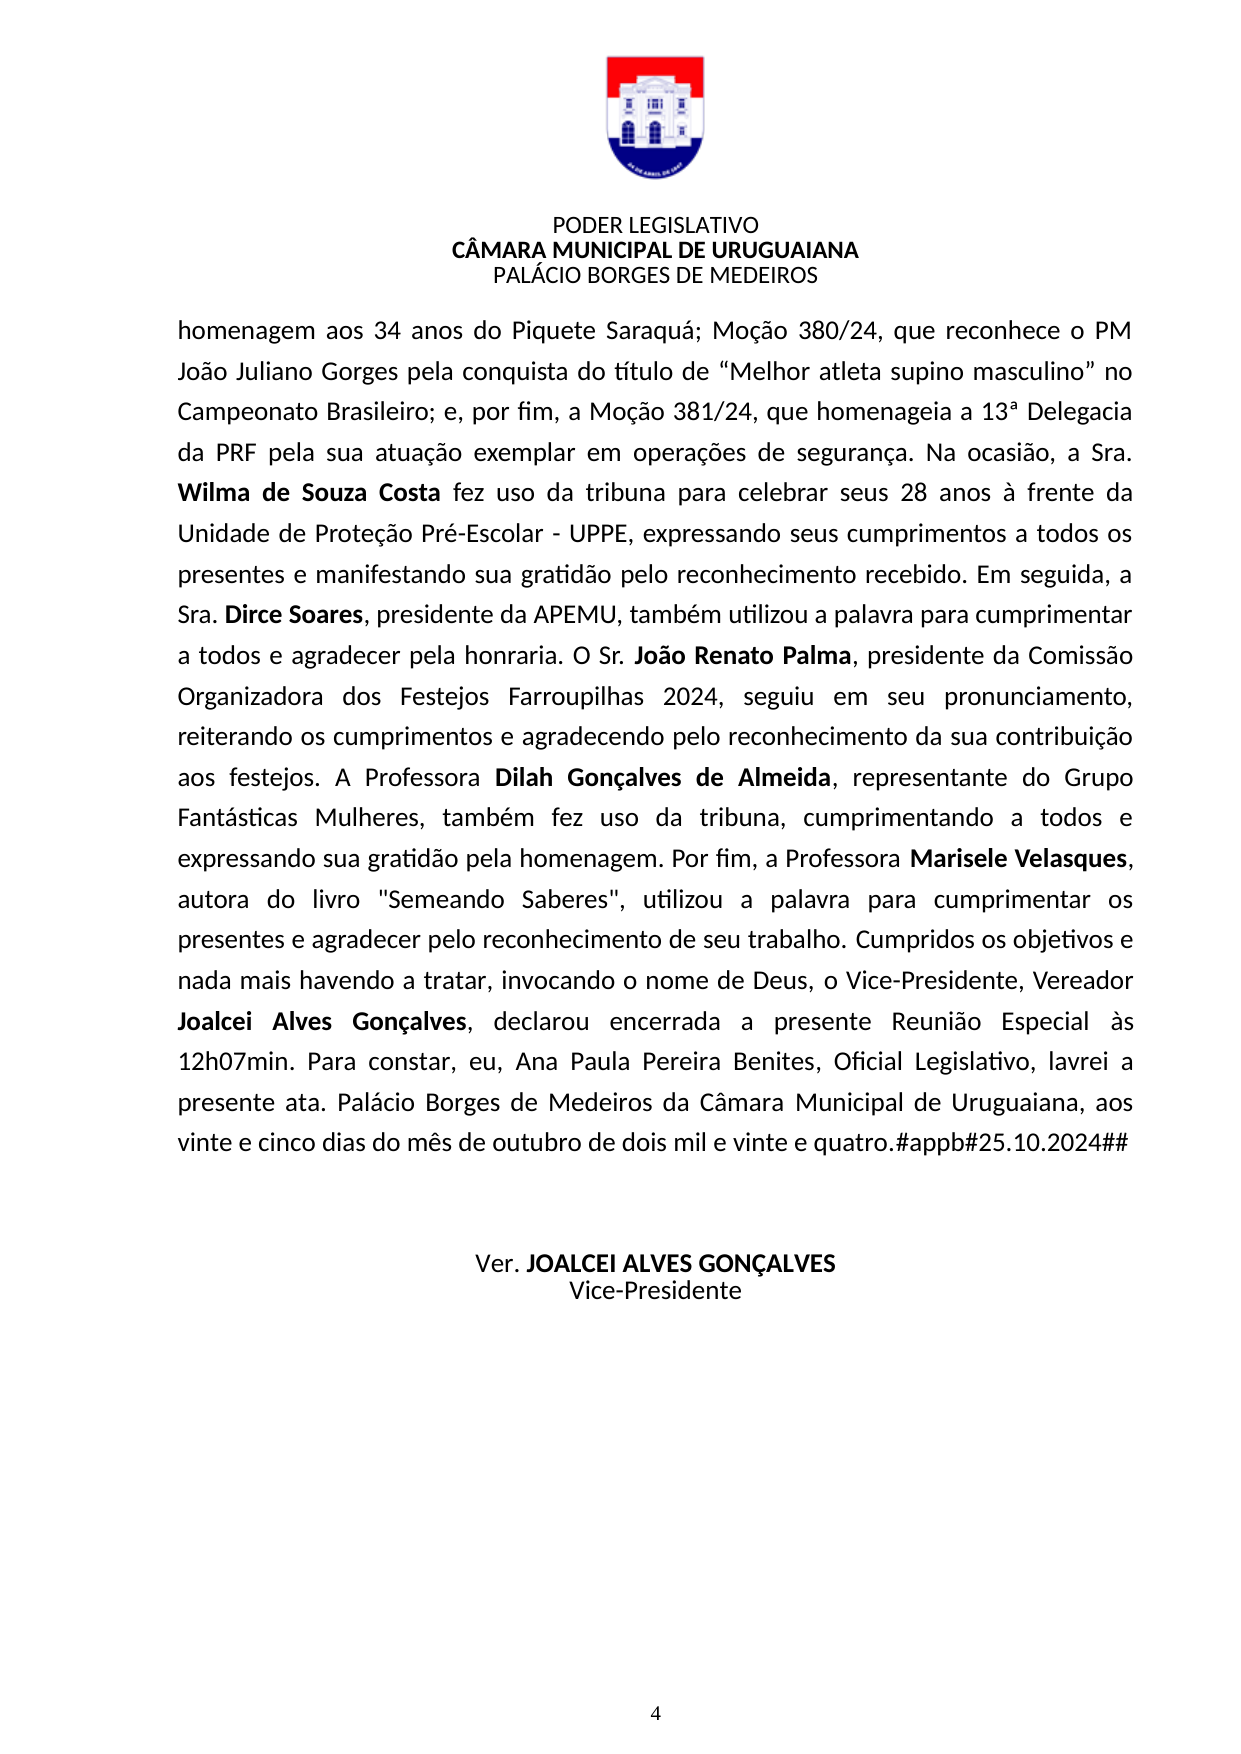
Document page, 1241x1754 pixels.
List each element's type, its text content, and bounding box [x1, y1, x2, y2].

text Vice-Presidente [177, 1279, 1134, 1306]
text Ver. JOALCEI ALVES GONÇALVES [177, 1252, 1134, 1279]
picture [583, 46, 728, 190]
text homenagem aos 34 anos do Piquete Saraquá; Moção 380/24, que reconhece o PM João Juliano Gorges pela conquista do título de “Melhor atleta supino masculino” no Campeonato Brasileiro; e, por fim, a Moção 381/24, que homenageia a 13ª Delegacia da PRF pela sua atuação exemplar em operações de segurança. Na ocasião, a Sra. Wilma de Souza Costa fez uso da tribuna para celebrar seus 28 anos à frente da Unidade de Proteção Pré-Escolar - UPPE, expressando seus cumprimentos a todos os presentes e manifestando sua gratidão pelo reconhecimento recebido. Em seguida, a Sra. Dirce Soares, presidente da APEMU, também utilizou a palavra para cumprimentar a todos e agradecer pela honraria. O Sr. João Renato Palma, presidente da Comissão Organizadora dos Festejos Farroupilhas 2024, seguiu em seu pronunciamento, reiterando os cumprimentos e agradecendo pelo reconhecimento da sua contribuição aos festejos. A Professora Dilah Gonçalves de Almeida, representante do Grupo Fantásticas Mulheres, também fez uso da tribuna, cumprimentando a todos e expressando sua gratidão pela homenagem. Por fim, a Professora Marisele Velasques, autora do livro "Semeando Saberes", utilizou a palavra para cumprimentar os presentes e agradecer pelo reconhecimento de seu trabalho. Cumpridos os objetivos e nada mais havendo a tratar, invocando o nome de Deus, o Vice-Presidente, Vereador Joalcei Alves Gonçalves, declarou encerrada a presente Reunião Especial às 12h07min. Para constar, eu, Ana Paula Pereira Benites, Oficial Legislativo, lavrei a presente ata. Palácio Borges de Medeiros da Câmara Municipal de Uruguaiana, aos vinte e cinco dias do mês de outubro de dois mil e vinte e quatro.#appb#25.10.2024## [177, 319, 1134, 1158]
